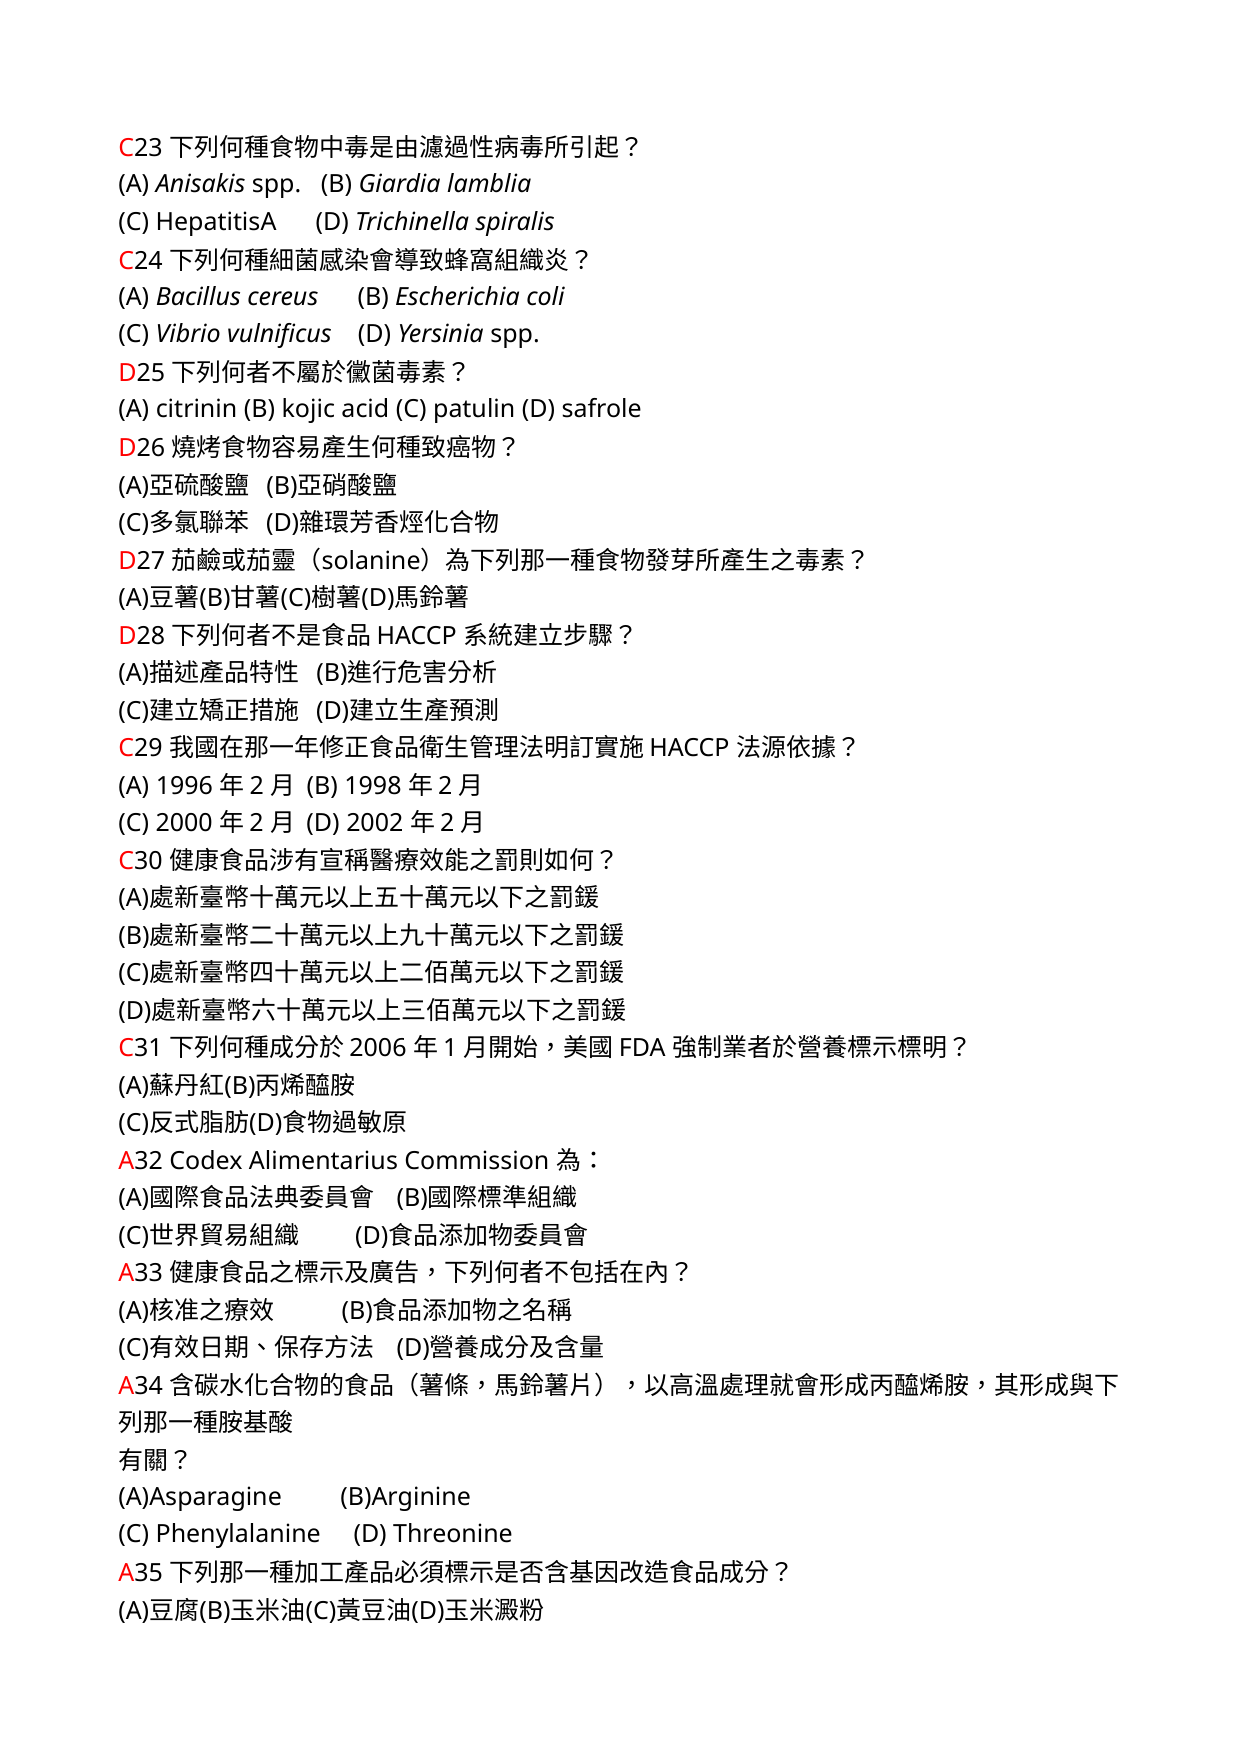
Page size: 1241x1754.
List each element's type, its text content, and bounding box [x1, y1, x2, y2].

text A34 含碳水化合物的食品（薯條，馬鈴薯片），以高溫處理就會形成丙醯烯胺，其形成與下列那一種胺基酸 [118, 1364, 1122, 1439]
text (B)處新臺幣二十萬元以上九十萬元以下之罰鍰 [118, 914, 1122, 952]
text A32 Codex Alimentarius Commission 為： [118, 1139, 1122, 1177]
text D27 茄鹼或茄靈（solanine）為下列那一種食物發芽所產生之毒素？ [118, 539, 1122, 577]
text (C)反式脂肪(D)食物過敏原 [118, 1102, 1122, 1139]
text (A) 1996 年2 月 (B) 1998 年2 月 [118, 764, 1122, 802]
text (A)核准之療效 (B)食品添加物之名稱 [118, 1289, 1122, 1327]
text A33 健康食品之標示及廣告，下列何者不包括在內？ [118, 1252, 1122, 1289]
text C24 下列何種細菌感染會導致蜂窩組織炎？ [118, 239, 1122, 277]
text C29 我國在那一年修正食品衛生管理法明訂實施HACCP 法源依據？ [118, 727, 1122, 764]
text A35 下列那一種加工產品必須標示是否含基因改造食品成分？ [118, 1552, 1122, 1589]
text (C)建立矯正措施 (D)建立生產預測 [118, 689, 1122, 727]
text C23 下列何種食物中毒是由濾過性病毒所引起？ [118, 127, 1122, 164]
text (A)國際食品法典委員會 (B)國際標準組織 [118, 1177, 1122, 1214]
text (A)豆腐(B)玉米油(C)黃豆油(D)玉米澱粉 [118, 1589, 1122, 1627]
text 有關？ [118, 1439, 1122, 1477]
text (A)Asparagine (B)Arginine [118, 1477, 1122, 1514]
text (C) Phenylalanine (D) Threonine [118, 1514, 1122, 1552]
text (C) 2000 年2 月 (D) 2002 年2 月 [118, 802, 1122, 839]
text C31 下列何種成分於2006 年1 月開始，美國FDA 強制業者於營養標示標明？ [118, 1027, 1122, 1064]
text (A)蘇丹紅(B)丙烯醯胺 [118, 1064, 1122, 1102]
text (C) HepatitisA (D) Trichinella spiralis [118, 202, 1122, 239]
text C30 健康食品涉有宣稱醫療效能之罰則如何？ [118, 839, 1122, 877]
text (C)世界貿易組織 (D)食品添加物委員會 [118, 1214, 1122, 1252]
text (C) Vibrio vulnificus (D) Yersinia spp. [118, 314, 1122, 352]
text (A) citrinin (B) kojic acid (C) patulin (D) safrole [118, 389, 1122, 427]
text (C)多氯聯苯 (D)雜環芳香烴化合物 [118, 502, 1122, 539]
text D28 下列何者不是食品HACCP 系統建立步驟？ [118, 614, 1122, 652]
text (D)處新臺幣六十萬元以上三佰萬元以下之罰鍰 [118, 989, 1122, 1027]
text (A) Bacillus cereus (B) Escherichia coli [118, 277, 1122, 314]
text D26 燒烤食物容易產生何種致癌物？ [118, 427, 1122, 464]
text (A) Anisakis spp. (B) Giardia lamblia [118, 164, 1122, 202]
text (C)處新臺幣四十萬元以上二佰萬元以下之罰鍰 [118, 952, 1122, 989]
text (A)豆薯(B)甘薯(C)樹薯(D)馬鈴薯 [118, 577, 1122, 614]
text (A)亞硫酸鹽 (B)亞硝酸鹽 [118, 464, 1122, 502]
text D25 下列何者不屬於黴菌毒素？ [118, 352, 1122, 389]
text (A)處新臺幣十萬元以上五十萬元以下之罰鍰 [118, 877, 1122, 914]
text (A)描述產品特性 (B)進行危害分析 [118, 652, 1122, 689]
text (C)有效日期、保存方法 (D)營養成分及含量 [118, 1327, 1122, 1364]
